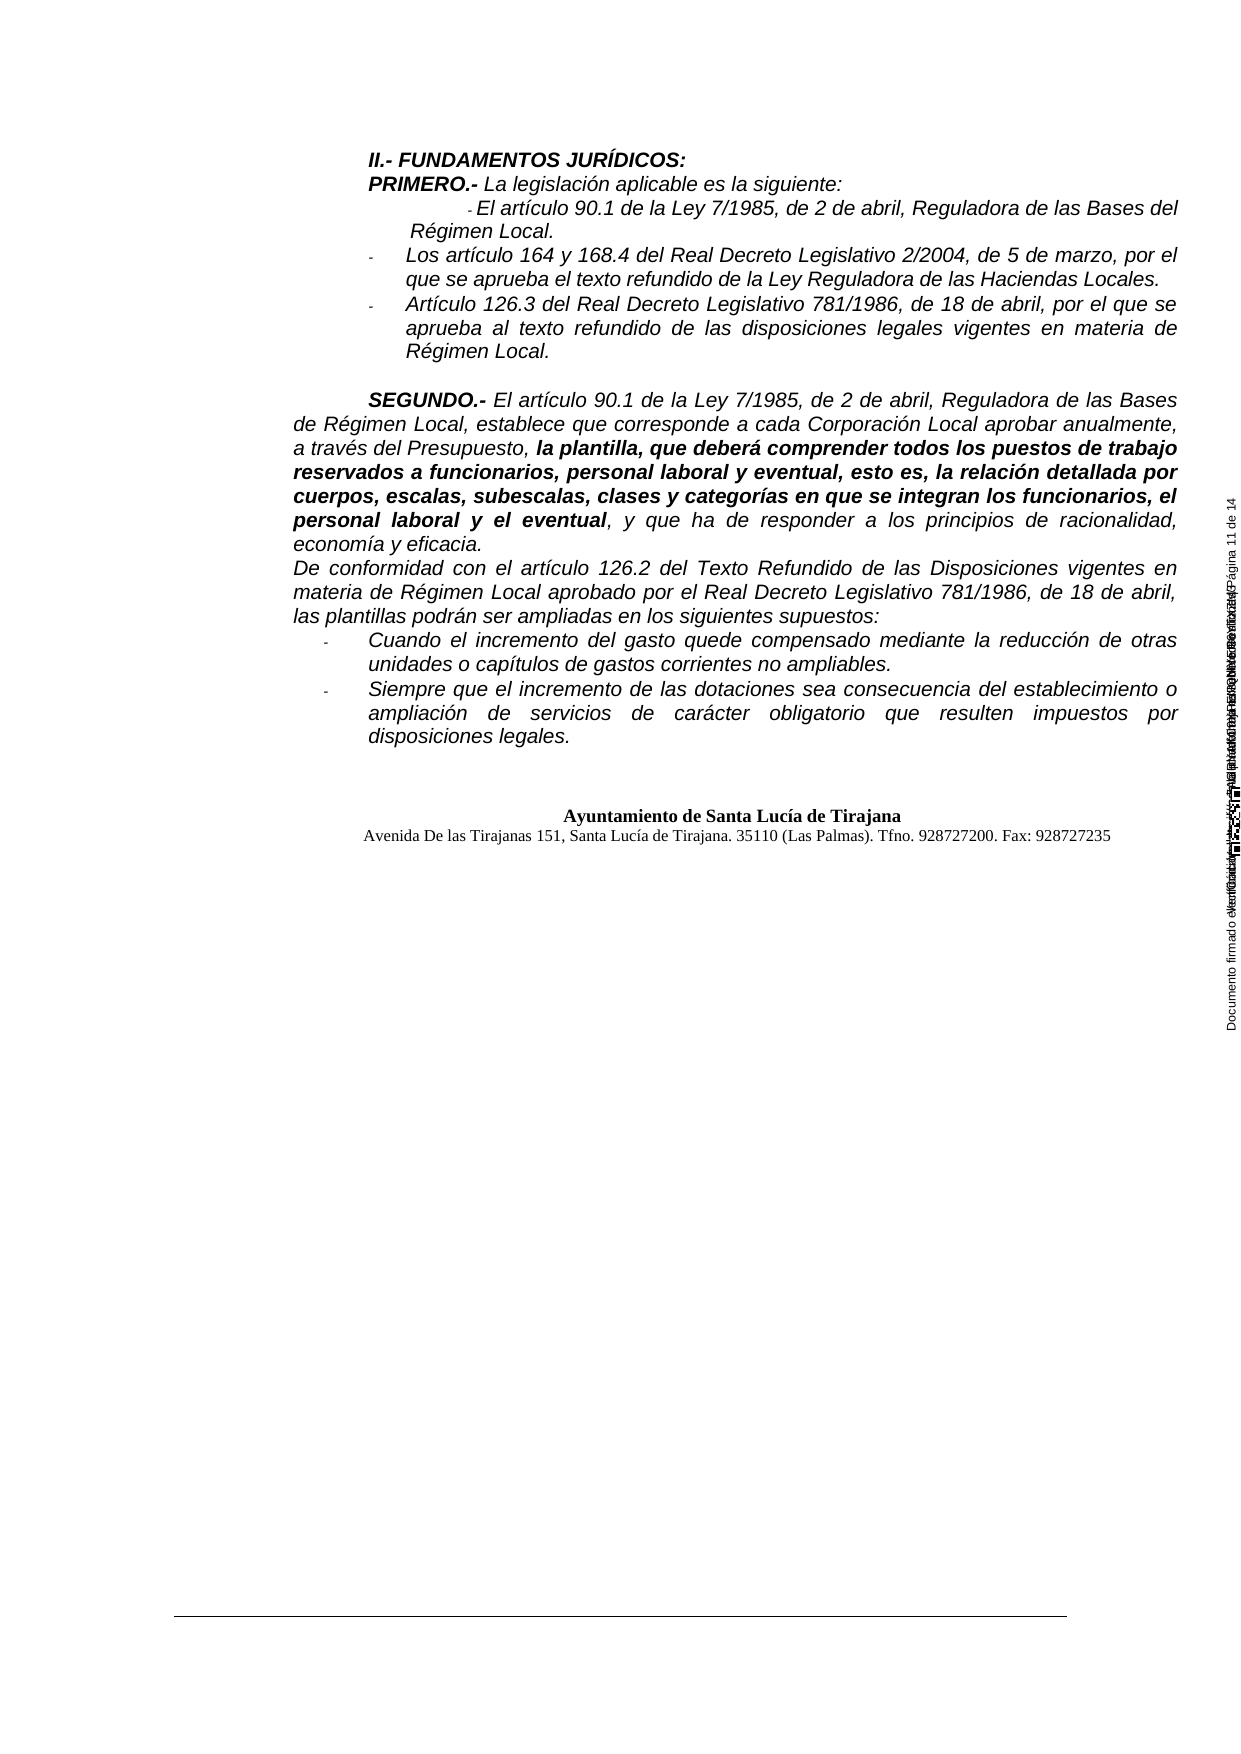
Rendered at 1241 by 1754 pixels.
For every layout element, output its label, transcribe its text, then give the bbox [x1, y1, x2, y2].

table_header II.- FUNDAMENTOS JURÍDICOS: PRIMERO.- La legislación aplicable es la siguiente: - El artículo 90.1 de la Ley 7/1985, de 2 de abril, Reguladora de las Bases del Régimen Local. - Los artículo 164 y 168.4 del Real Decreto Legislativo 2/2004, de 5 de marzo, por el que se aprueba el texto refundido de la Ley Reguladora de las Haciendas Locales. - Artículo 126.3 del Real Decreto Legislativo 781/1986, de 18 de abril, por el que se aprueba al texto refundido de las disposiciones legales vigentes en materia de Régimen Local. SEGUNDO.- El artículo 90.1 de la Ley 7/1985, de 2 de abril, Reguladora de las Bases de Régimen Local, establece que corresponde a cada Corporación Local aprobar anualmente, a través del Presupuesto, la plantilla, que deberá comprender todos los puestos de trabajo reservados a funcionarios, personal laboral y eventual, esto es, la relación detallada por cuerpos, escalas, subescalas, clases y categorías en que se integran los funcionarios, el personal laboral y el eventual, y que ha de responder a los principios de racionalidad, economía y eficacia. De conformidad con el artículo 126.2 del Texto Refundido de las Disposiciones vigentes en materia de Régimen Local aprobado por el Real Decreto Legislativo 781/1986, de 18 de abril, las plantillas podrán ser ampliadas en los siguientes supuestos: - Cuando el incremento del gasto quede compensado mediante la reducción de otras unidades o capítulos de gastos corrientes no ampliables. - Siempre que el incremento de las dotaciones sea consecuencia del establecimiento o ampliación de servicios de carácter obligatorio que resulten impuestos por disposiciones legales. [173, 148, 1224, 772]
table_header Cód. Validación: 7AGRYAKC9XPENQMYER6YTXZM3 Verificación: https://santaluciadetirajana.sedelectronica.es/ Documento firmado electrónicamente desde la plataforma esPublico Gestiona | Página 11 de 14 [1224, 148, 1240, 772]
table_header [1232, 780, 1240, 787]
table_header Ayuntamiento de Santa Lucía de Tirajana Avenida De las Tirajanas 151, Santa Lucía de Tirajana. 35110 (Las Palmas). Tfno. 928727200. Fax: 928727235 [173, 780, 1230, 856]
picture [1230, 787, 1241, 856]
